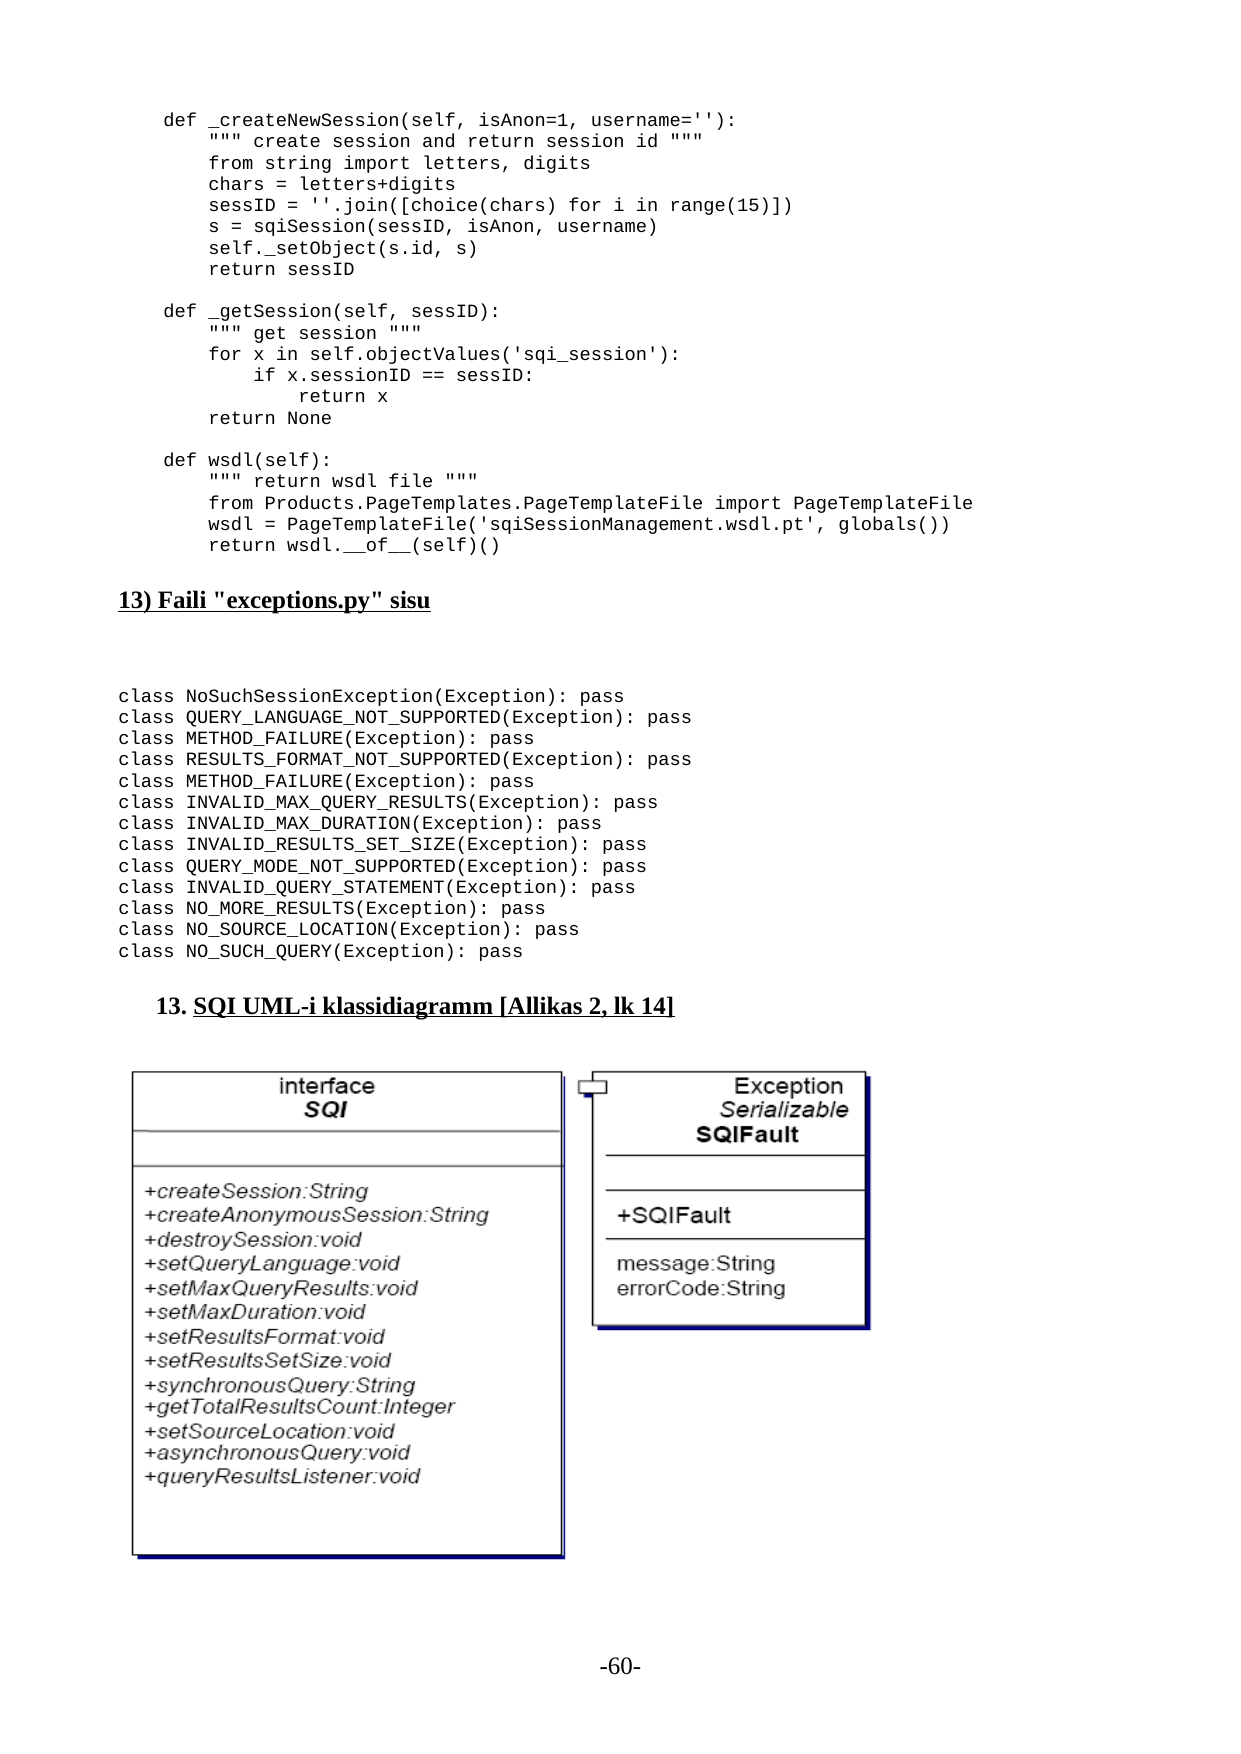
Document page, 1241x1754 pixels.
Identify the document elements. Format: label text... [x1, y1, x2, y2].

text class INVALID_MAX_QUERY_RESULTS(Exception): pass [118, 793, 1122, 814]
text return None [118, 408, 1122, 430]
text for x in self.objectValues('sqi_session'): [118, 345, 1122, 366]
text class RESULTS_FORMAT_NOT_SUPPORTED(Exception): pass [118, 750, 1122, 771]
text chars = letters+digits [118, 175, 1122, 196]
text 13) Faili "exceptions.py" sisu [118, 587, 1122, 614]
text class METHOD_FAILURE(Exception): pass [118, 729, 1122, 750]
text class INVALID_RESULTS_SET_SIZE(Exception): pass [118, 835, 1122, 856]
text class METHOD_FAILURE(Exception): pass [118, 771, 1122, 793]
text class NO_MORE_RESULTS(Exception): pass [118, 899, 1122, 920]
picture [118, 1049, 886, 1578]
text sessID = ''.join([choice(chars) for i in range(15)]) [118, 196, 1122, 217]
text class QUERY_LANGUAGE_NOT_SUPPORTED(Exception): pass [118, 708, 1122, 729]
text """ return wsdl file """ [118, 472, 1122, 493]
text def wsdl(self): [118, 451, 1122, 472]
text class NoSuchSessionException(Exception): pass [118, 686, 1122, 708]
text class QUERY_MODE_NOT_SUPPORTED(Exception): pass [118, 856, 1122, 878]
text s = sqiSession(sessID, isAnon, username) [118, 217, 1122, 238]
text class INVALID_MAX_DURATION(Exception): pass [118, 814, 1122, 835]
text def _createNewSession(self, isAnon=1, username=''): [118, 111, 1122, 132]
text return x [118, 387, 1122, 408]
text return sessID [118, 260, 1122, 281]
text if x.sessionID == sessID: [118, 366, 1122, 387]
text """ get session """ [118, 323, 1122, 345]
text self._setObject(s.id, s) [118, 238, 1122, 260]
text """ create session and return session id """ [118, 132, 1122, 153]
list SQI UML-i klassidiagramm [Allikas 2, lk 14] [156, 992, 1122, 1020]
text from string import letters, digits [118, 153, 1122, 175]
text return wsdl.__of__(self)() [118, 536, 1122, 557]
text from Products.PageTemplates.PageTemplateFile import PageTemplateFile [118, 493, 1122, 515]
text class NO_SUCH_QUERY(Exception): pass [118, 941, 1122, 963]
text class INVALID_QUERY_STATEMENT(Exception): pass [118, 878, 1122, 899]
text def _getSession(self, sessID): [118, 302, 1122, 323]
text class NO_SOURCE_LOCATION(Exception): pass [118, 920, 1122, 941]
text wsdl = PageTemplateFile('sqiSessionManagement.wsdl.pt', globals()) [118, 515, 1122, 536]
